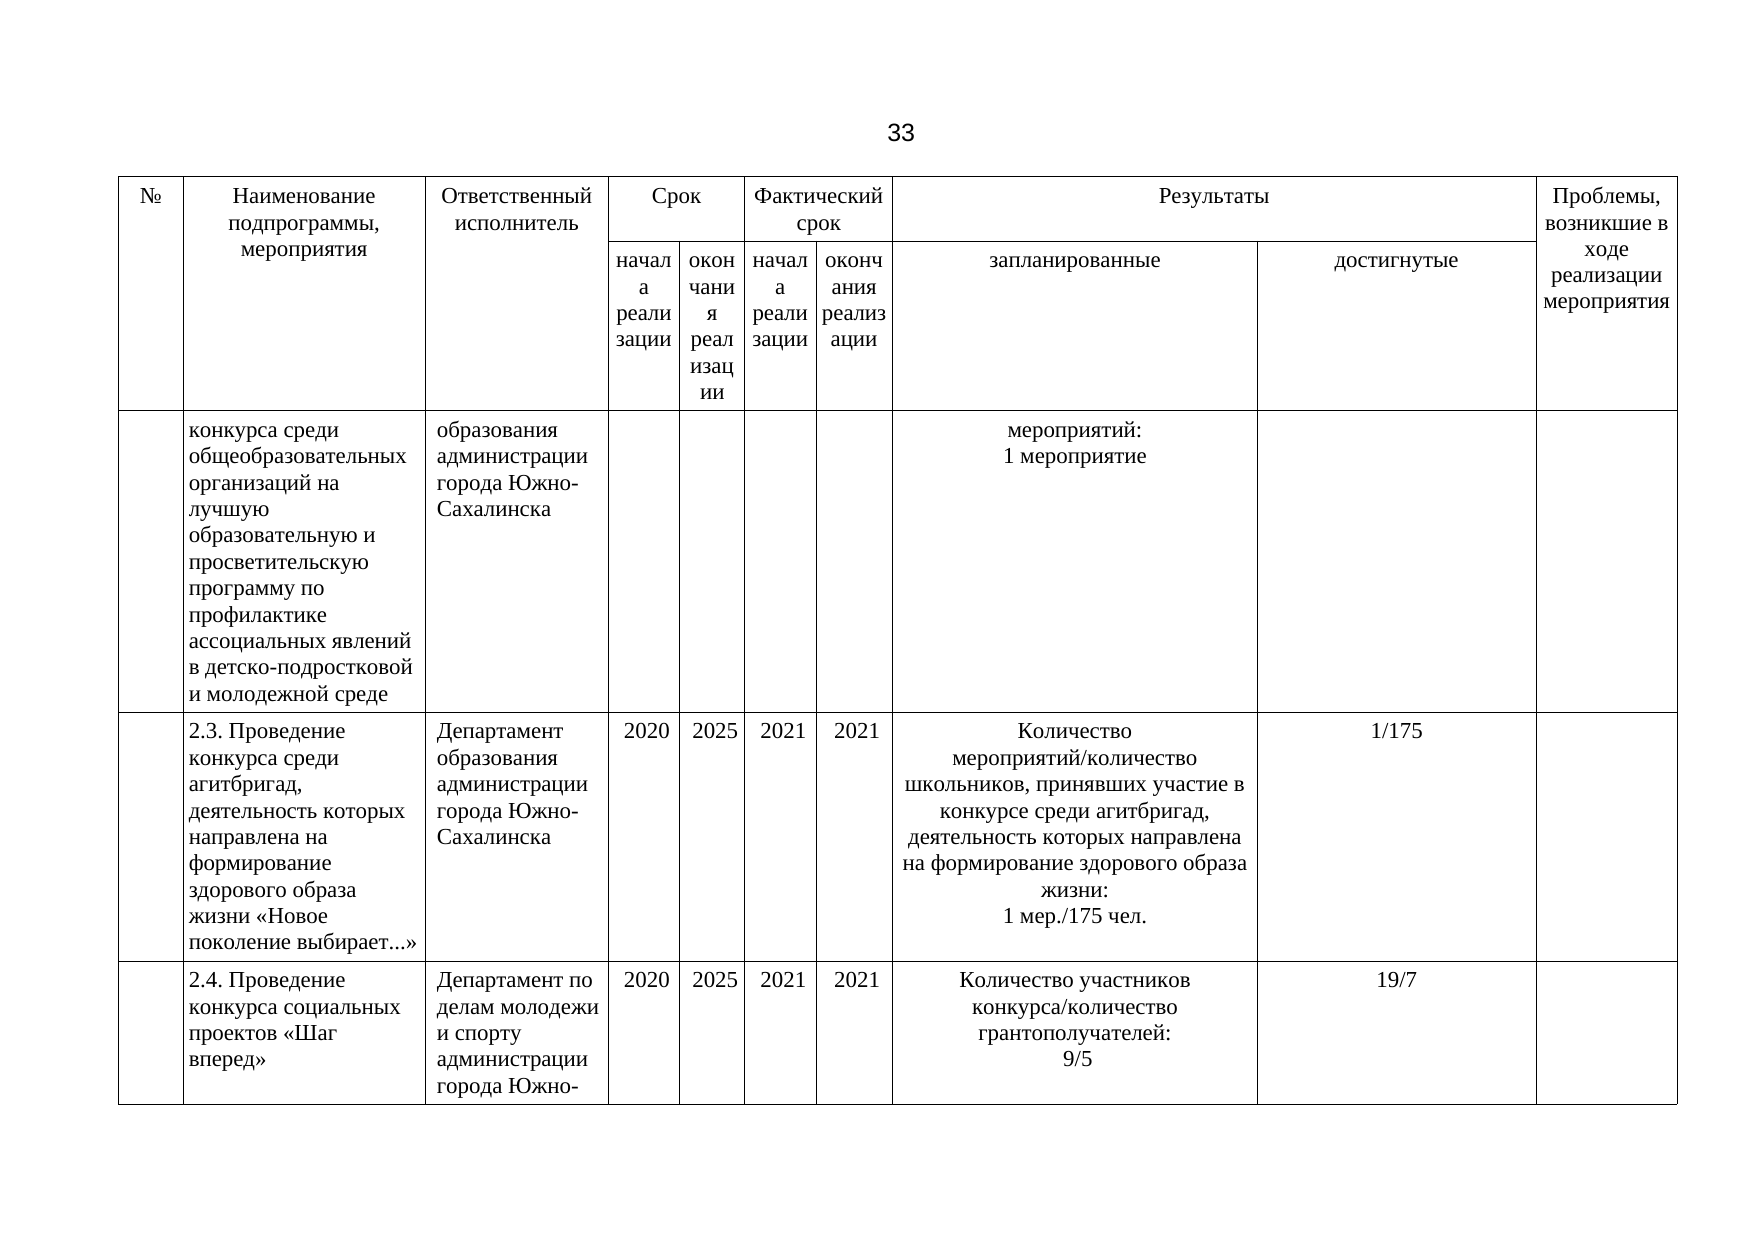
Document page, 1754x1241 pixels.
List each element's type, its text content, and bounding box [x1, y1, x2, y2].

table_cell запланированные [893, 242, 1257, 410]
table_cell достигнутые [1258, 242, 1536, 410]
table_header Результаты [893, 177, 1536, 241]
table_cell [817, 411, 892, 712]
table_cell Департамент по делам молодежи и спорту администрации города Южно- [426, 962, 608, 1104]
table_cell [1537, 962, 1677, 1104]
table_cell [119, 962, 183, 1104]
table_cell 2020 [609, 962, 679, 1104]
table_header Наименование подпрограммы, мероприятия [184, 177, 425, 410]
table_cell Департамент образования администрации города Южно-Сахалинска [426, 713, 608, 961]
table_cell 2021 [817, 713, 892, 961]
table_cell [680, 411, 744, 712]
table_cell [609, 411, 679, 712]
table_cell 2021 [817, 962, 892, 1104]
table_cell 1/175 [1258, 713, 1536, 961]
table_cell 2020 [609, 713, 679, 961]
table_cell мероприятий: 1 мероприятие [893, 411, 1257, 712]
table_header Срок [609, 177, 744, 241]
table_cell 2025 [680, 962, 744, 1104]
table_header Фактический срок [745, 177, 892, 241]
table_header Проблемы, возникшие в ходе реализации мероприятия [1537, 177, 1677, 410]
table_cell Количество мероприятий/количество школьников, принявших участие в конкурсе среди агитбригад, деятельность которых направлена на формирование здорового образа жизни: 1 мер./175 чел. [893, 713, 1257, 961]
table_cell начала реализации [609, 242, 679, 410]
table_cell 2021 [745, 962, 816, 1104]
table_cell Количество участников конкурса/количество грантополучателей: 9/5 [893, 962, 1257, 1104]
table_cell 2021 [745, 713, 816, 961]
table_cell конкурса среди общеобразовательных организаций на лучшую образовательную и просветительскую программу по профилактике ассоциальных явлений в детско-подростковой и молодежной среде [184, 411, 425, 712]
table_cell образования администрации города Южно-Сахалинска [426, 411, 608, 712]
table_cell [1537, 713, 1677, 961]
table_cell [745, 411, 816, 712]
table_cell [119, 713, 183, 961]
table_cell окончания реализации [817, 242, 892, 410]
table_cell 2.4. Проведение конкурса социальных проектов «Шаг вперед» [184, 962, 425, 1104]
table_cell начала реализации [745, 242, 816, 410]
table_header Ответственный исполнитель [426, 177, 608, 410]
table_cell [119, 411, 183, 712]
table_cell 2.3. Проведение конкурса среди агитбригад, деятельность которых направлена на формирование здорового образа жизни «Новое поколение выбирает...» [184, 713, 425, 961]
table_cell 19/7 [1258, 962, 1536, 1104]
table_cell [1537, 411, 1677, 712]
table_cell 2025 [680, 713, 744, 961]
table_header № [119, 177, 183, 410]
table_cell окончания реализации [680, 242, 744, 410]
table_cell [1258, 411, 1536, 712]
